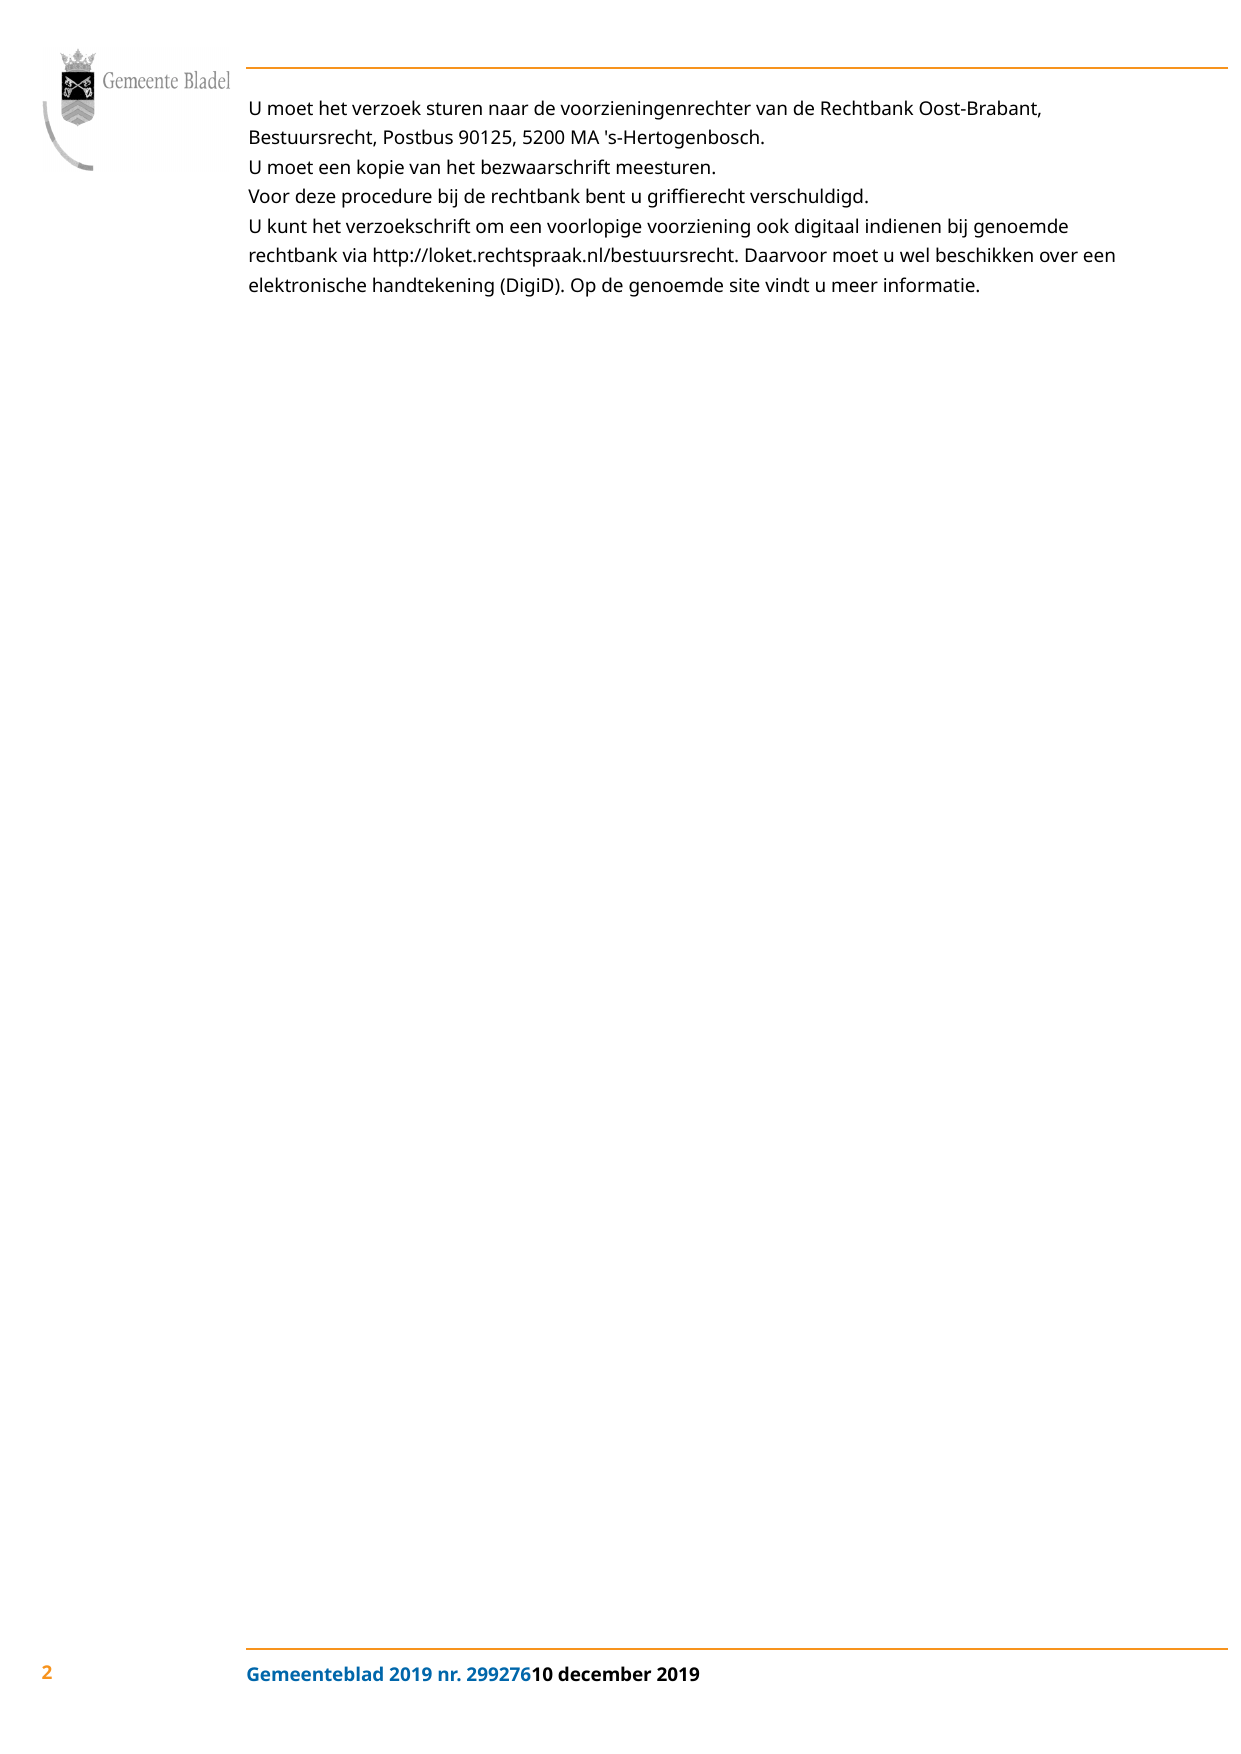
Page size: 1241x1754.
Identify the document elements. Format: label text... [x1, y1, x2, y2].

text U kunt het verzoekschrift om een voorlopige voorziening ook digitaal indienen bij genoemde rechtbank via http://loket.rechtspraak.nl/bestuursrecht. Daarvoor moet u wel beschikken over een elektronische handtekening (DigiD). Op de genoemde site vindt u meer informatie. [248, 213, 1152, 298]
text U moet het verzoek sturen naar de voorzieningenrechter van de Rechtbank Oost-Brabant, Bestuursrecht, Postbus 90125, 5200 MA 's-Hertogenbosch. [248, 95, 1152, 150]
picture [41, 47, 231, 172]
text U moet een kopie van het bezwaarschrift meesturen. [248, 154, 1152, 180]
text Voor deze procedure bij de rechtbank bent u griffierecht verschuldigd. [248, 183, 1152, 209]
